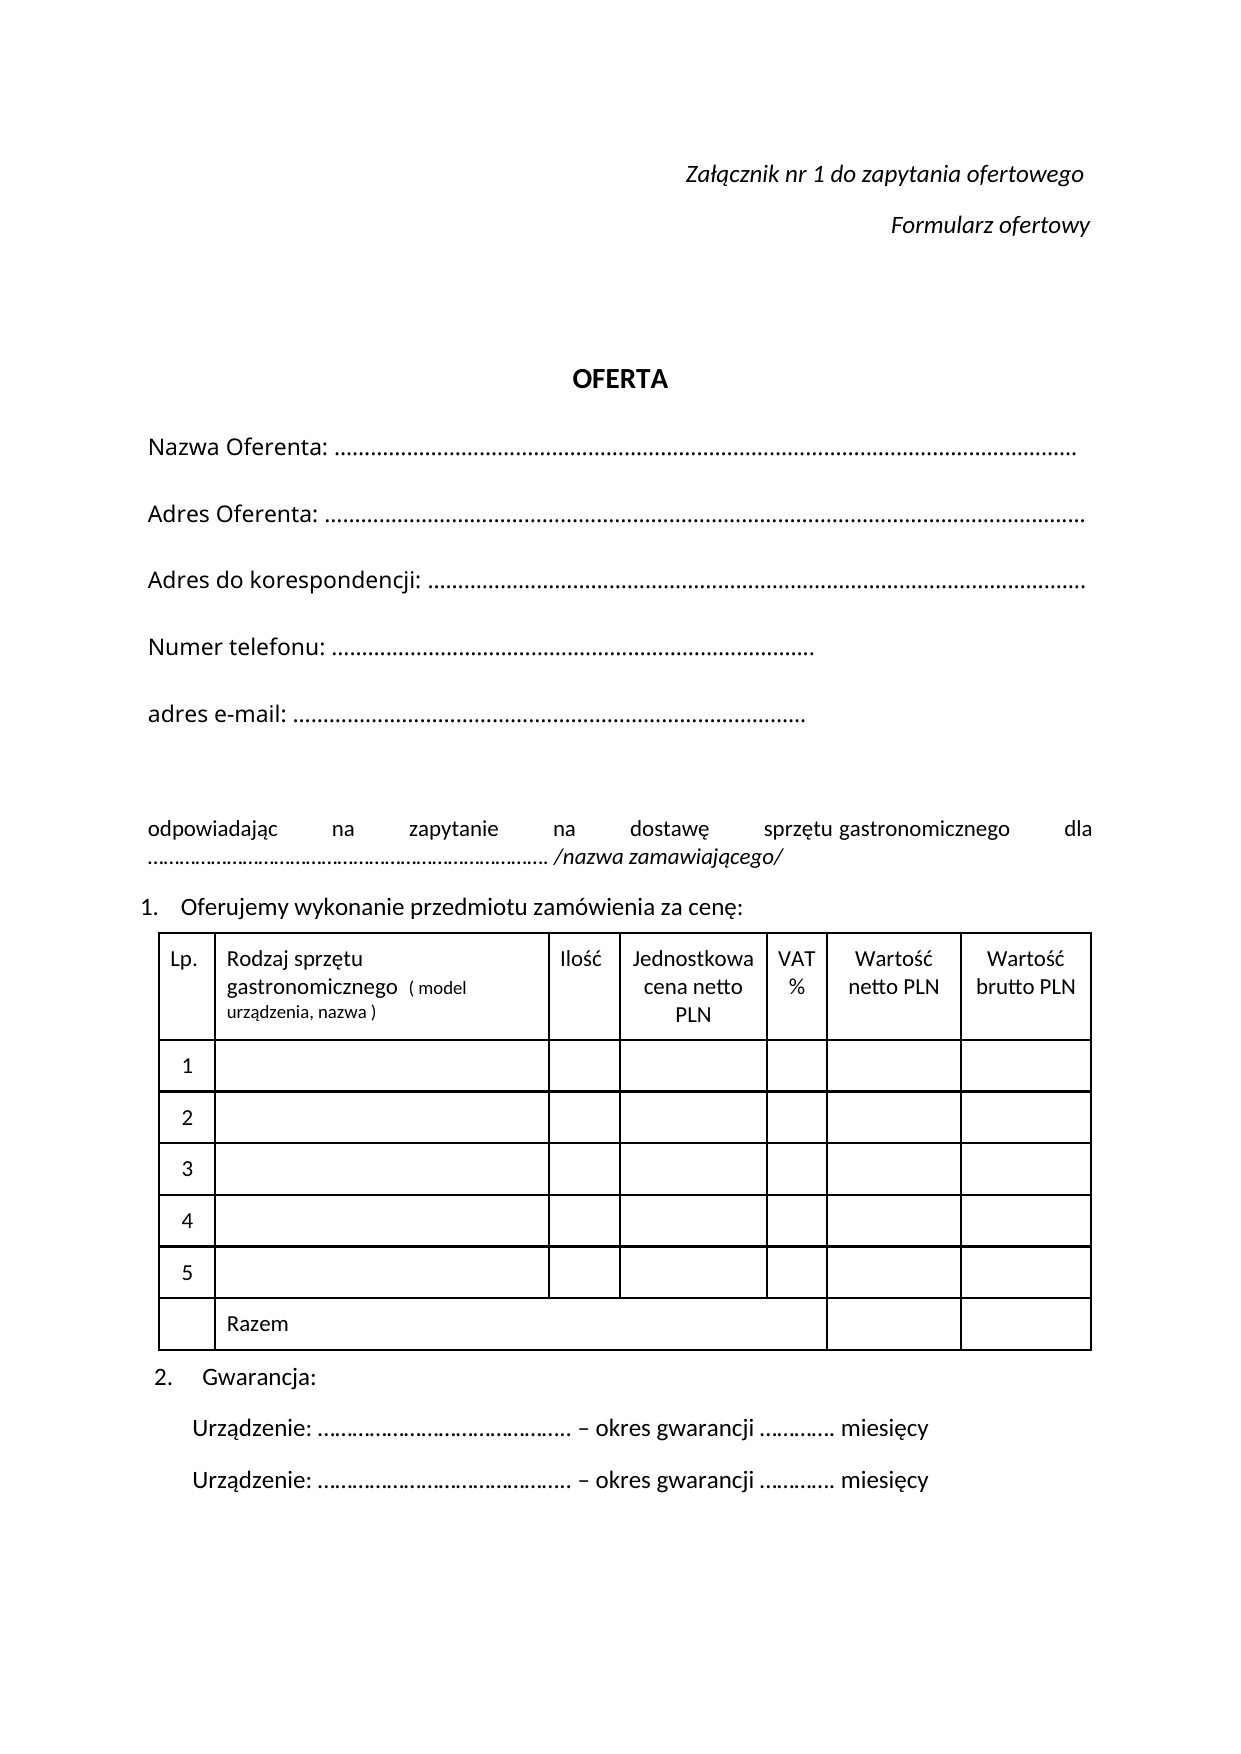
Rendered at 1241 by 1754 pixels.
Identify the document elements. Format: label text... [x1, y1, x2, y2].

table_cell 4 [160, 1196, 214, 1245]
text 2. Gwarancja: [148, 1361, 1093, 1392]
table_cell [962, 1041, 1090, 1090]
table_cell 1 [160, 1041, 214, 1090]
table_cell [768, 1196, 826, 1245]
table_cell [550, 1196, 619, 1245]
text 1. Oferujemy wykonanie przedmiotu zamówienia za cenę: [140, 891, 1093, 921]
text Urządzenie: …………………………………….. – okres gwarancji …………. miesięcy [192, 1464, 1093, 1494]
table_cell [216, 1248, 548, 1297]
table_cell [768, 1041, 826, 1090]
text Urządzenie: …………………………………….. – okres gwarancji …………. miesięcy [192, 1412, 1093, 1443]
table_cell [621, 1041, 766, 1090]
table_header VAT % [768, 934, 826, 1039]
table_header Rodzaj sprzętu gastronomicznego ( model urządzenia, nazwa ) [216, 934, 548, 1039]
table_cell [768, 1144, 826, 1194]
table_cell [160, 1299, 214, 1349]
text OFERTA [148, 360, 1093, 396]
table_cell [828, 1248, 960, 1297]
table_cell [550, 1248, 619, 1297]
table_cell [828, 1093, 960, 1142]
text Załącznik nr 1 do zapytania ofertowego [148, 158, 1093, 188]
text odpowiadając na zapytanie na dostawę sprzętu gastronomicznego dla …………………………………………………………………. /nazwa zamawiającego/ [148, 814, 1093, 870]
table_cell [216, 1093, 548, 1142]
table_header Lp. [160, 934, 214, 1039]
table_header Jednostkowa cena netto PLN [621, 934, 766, 1039]
table_cell [550, 1041, 619, 1090]
text Numer telefonu: ………………………………….…………………………………. [148, 631, 1093, 662]
table_cell [621, 1144, 766, 1194]
table_cell [828, 1041, 960, 1090]
table_cell [216, 1041, 548, 1090]
table_cell [216, 1196, 548, 1245]
table_cell [828, 1299, 960, 1349]
text adres e-mail: ………………………………….……………………………………… [148, 698, 1093, 729]
table_cell [621, 1196, 766, 1245]
table_cell [621, 1248, 766, 1297]
text Nazwa Oferenta: …………………………………………………………………………………………………………… [148, 431, 1093, 462]
table_cell [550, 1093, 619, 1142]
table_header Wartość netto PLN [828, 934, 960, 1039]
text Formularz ofertowy [148, 209, 1093, 240]
table_cell [768, 1248, 826, 1297]
table_cell [962, 1144, 1090, 1194]
table_cell 3 [160, 1144, 214, 1194]
table_cell Razem [216, 1299, 826, 1349]
table_cell [621, 1093, 766, 1142]
table_cell 5 [160, 1248, 214, 1297]
table_cell [828, 1144, 960, 1194]
table_header Ilość [550, 934, 619, 1039]
table_cell [962, 1196, 1090, 1245]
table_cell [768, 1093, 826, 1142]
table_cell 2 [160, 1093, 214, 1142]
table_cell [962, 1093, 1090, 1142]
table_cell [216, 1144, 548, 1194]
text Adres do korespondencji: ………………………………………………………………………………………………. [148, 564, 1093, 596]
table_cell [550, 1144, 619, 1194]
table_cell [828, 1196, 960, 1245]
table_cell [962, 1299, 1090, 1349]
table_cell [962, 1248, 1090, 1297]
text Adres Oferenta: ……………………………………………………………………………………………………………… [148, 498, 1093, 529]
table_header Wartość brutto PLN [962, 934, 1090, 1039]
